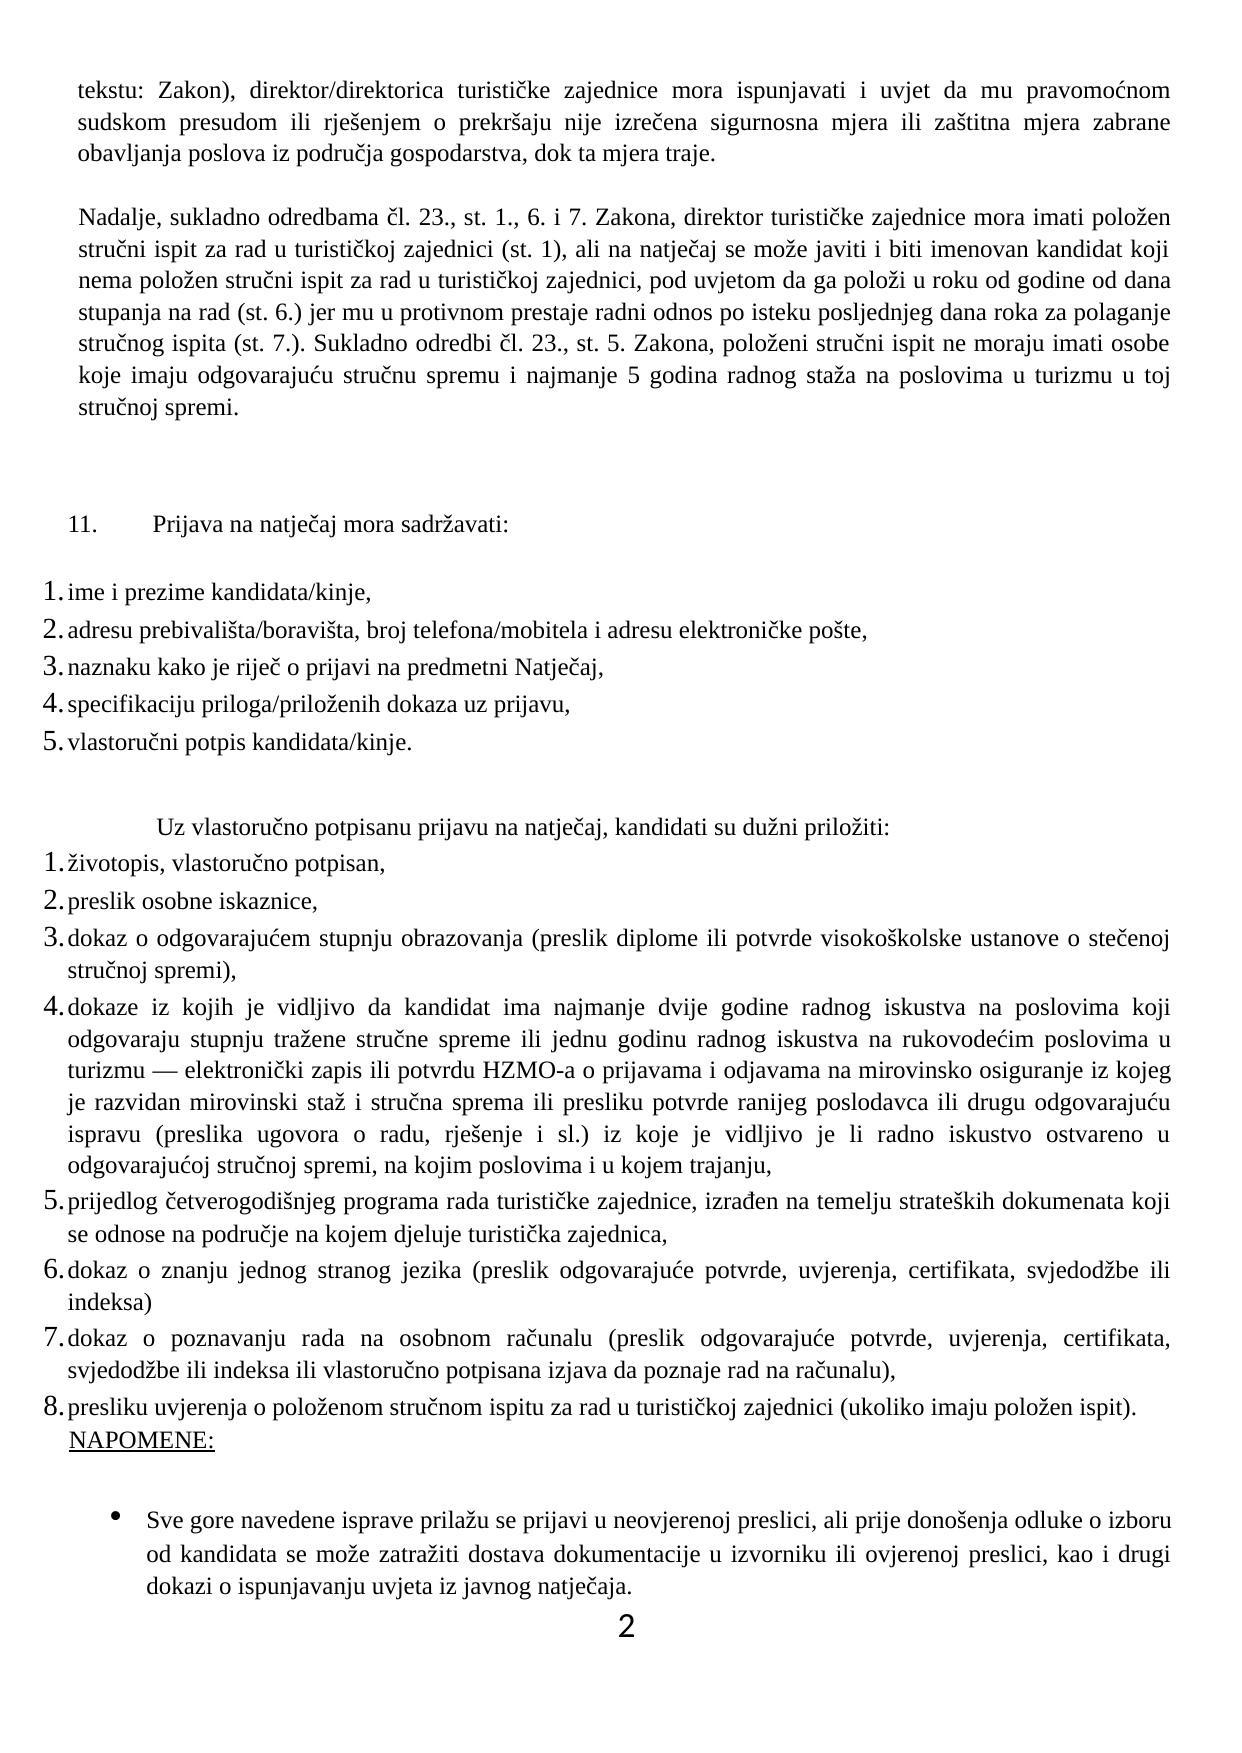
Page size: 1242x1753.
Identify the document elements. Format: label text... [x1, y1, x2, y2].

list ime i prezime kandidata/kinje, [42, 573, 1172, 607]
list prijedlog četverogodišnjeg programa rada turističke zajednice, izrađen na temelju strateških dokumenata koji se odnose na područje na kojem djeluje turistička zajednica, [43, 1182, 1172, 1247]
list vlastoručni potpis kandidata/kinje. [42, 723, 1172, 757]
text Nadalje, sukladno odredbama čl. 23., st. 1., 6. i 7. Zakona, direktor turističke zajednice mora imati položen stručni ispit za rad u turističkoj zajednici (st. 1), ali na natječaj se može javiti i biti imenovan kandidat koji nema položen stručni ispit za rad u turističkoj zajednici, pod uvjetom da ga položi u roku od godine od dana stupanja na rad (st. 6.) jer mu u protivnom prestaje radni odnos po isteku posljednjeg dana roka za polaganje stručnog ispita (st. 7.). Sukladno odredbi čl. 23., st. 5. Zakona, položeni stručni ispit ne moraju imati osobe koje imaju odgovarajuću stručnu spremu i najmanje 5 godina radnog staža na poslovima u turizmu u toj stručnoj spremi. [78, 202, 1172, 420]
list dokaz o odgovarajućem stupnju obrazovanja (preslik diplome ili potvrde visokoškolske ustanove o stečenoj stručnoj spremi), [43, 919, 1172, 984]
text tekstu: Zakon), direktor/direktorica turističke zajednice mora ispunjavati i uvjet da mu pravomoćnom sudskom presudom ili rješenjem o prekršaju nije izrečena sigurnosna mjera ili zaštitna mjera zabrane obavljanja poslova iz područja gospodarstva, dok ta mjera traje. [77, 75, 1172, 167]
list preslik osobne iskaznice, [43, 882, 1172, 915]
list naznaku kako je riječ o prijavi na predmetni Natječaj, [42, 648, 1172, 682]
list dokaze iz kojih je vidljivo da kandidat ima najmanje dvije godine radnog iskustva na poslovima koji odgovaraju stupnju tražene stručne spreme ili jednu godinu radnog iskustva na rukovodećim poslovima u turizmu — elektronički zapis ili potvrdu HZMO-a o prijavama i odjavama na mirovinsko osiguranje iz kojeg je razvidan mirovinski staž i stručna sprema ili presliku potvrde ranijeg poslodavca ili drugu odgovarajuću ispravu (preslika ugovora o radu, rješenje i sl.) iz koje je vidljivo je li radno iskustvo ostvareno u odgovarajućoj stručnoj spremi, na kojim poslovima i u kojem trajanju, [43, 988, 1172, 1179]
list specifikaciju priloga/priloženih dokaza uz prijavu, [42, 686, 1172, 719]
list Sve gore navedene isprave prilažu se prijavi u neovjerenoj preslici, ali prije donošenja odluke o izboru od kandidata se može zatražiti dostava dokumentacije u izvorniku ili ovjerenoj preslici, kao i drugi dokazi o ispunjavanju uvjeta iz javnog natječaja. [109, 1493, 1172, 1600]
text NAPOMENE: [68, 1425, 1172, 1454]
text 11. Prijava na natječaj mora sadržavati: [67, 509, 1172, 538]
list dokaz o poznavanju rada na osobnom računalu (preslik odgovarajuće potvrde, uvjerenja, certifikata, svjedodžbe ili indeksa ili vlastoručno potpisana izjava da poznaje rad na računalu), [43, 1319, 1172, 1384]
text Uz vlastoručno potpisanu prijavu na natječaj, kandidati su dužni priložiti: [156, 812, 1172, 841]
list dokaz o znanju jednog stranog jezika (preslik odgovarajuće potvrde, uvjerenja, certifikata, svjedodžbe ili indeksa) [43, 1251, 1172, 1316]
list presliku uvjerenja o položenom stručnom ispitu za rad u turističkoj zajednici (ukoliko imaju položen ispit). [43, 1388, 1172, 1421]
list životopis, vlastoručno potpisan, [43, 844, 1172, 878]
list adresu prebivališta/boravišta, broj telefona/mobitela i adresu elektroničke pošte, [42, 611, 1172, 644]
